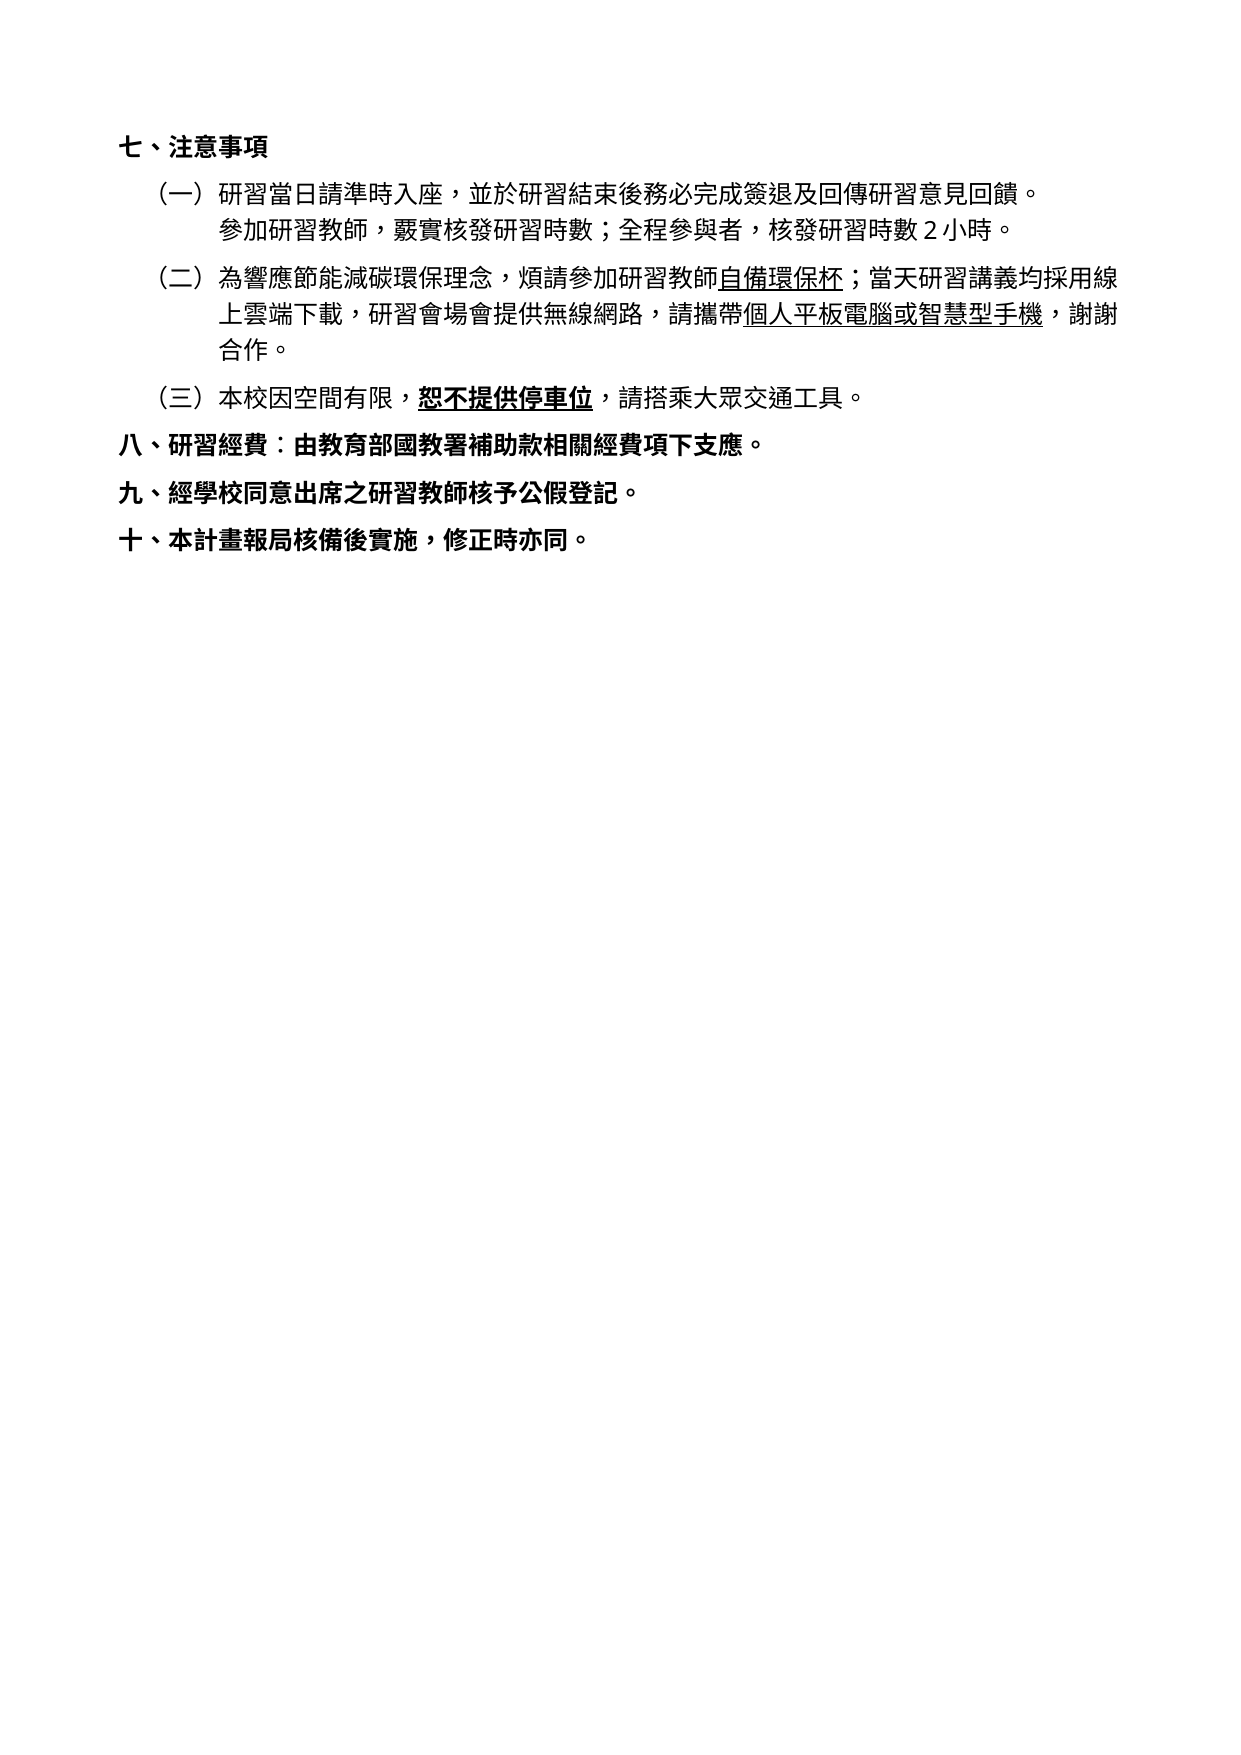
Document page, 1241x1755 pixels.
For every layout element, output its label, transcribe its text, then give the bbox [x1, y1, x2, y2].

text 九、經學校同意出席之研習教師核予公假登記。 [118, 473, 1122, 509]
text （三）本校因空間有限，恕不提供停車位，請搭乘大眾交通工具。 [143, 378, 1122, 414]
text 七、注意事項 [118, 127, 1122, 163]
text （二）為響應節能減碳環保理念，煩請參加研習教師自備環保杯；當天研習講義均採用線上雲端下載，研習會場會提供無線網路，請攜帶個人平板電腦或智慧型手機，謝謝合作。 [143, 258, 1122, 367]
text （一）研習當日請準時入座，並於研習結束後務必完成簽退及回傳研習意見回饋。 參加研習教師，覈實核發研習時數；全程參與者，核發研習時數2小時。 [143, 174, 1122, 247]
text 八、研習經費：由教育部國教署補助款相關經費項下支應。 [118, 426, 1122, 462]
text 十、本計畫報局核備後實施，修正時亦同。 [118, 521, 1122, 557]
